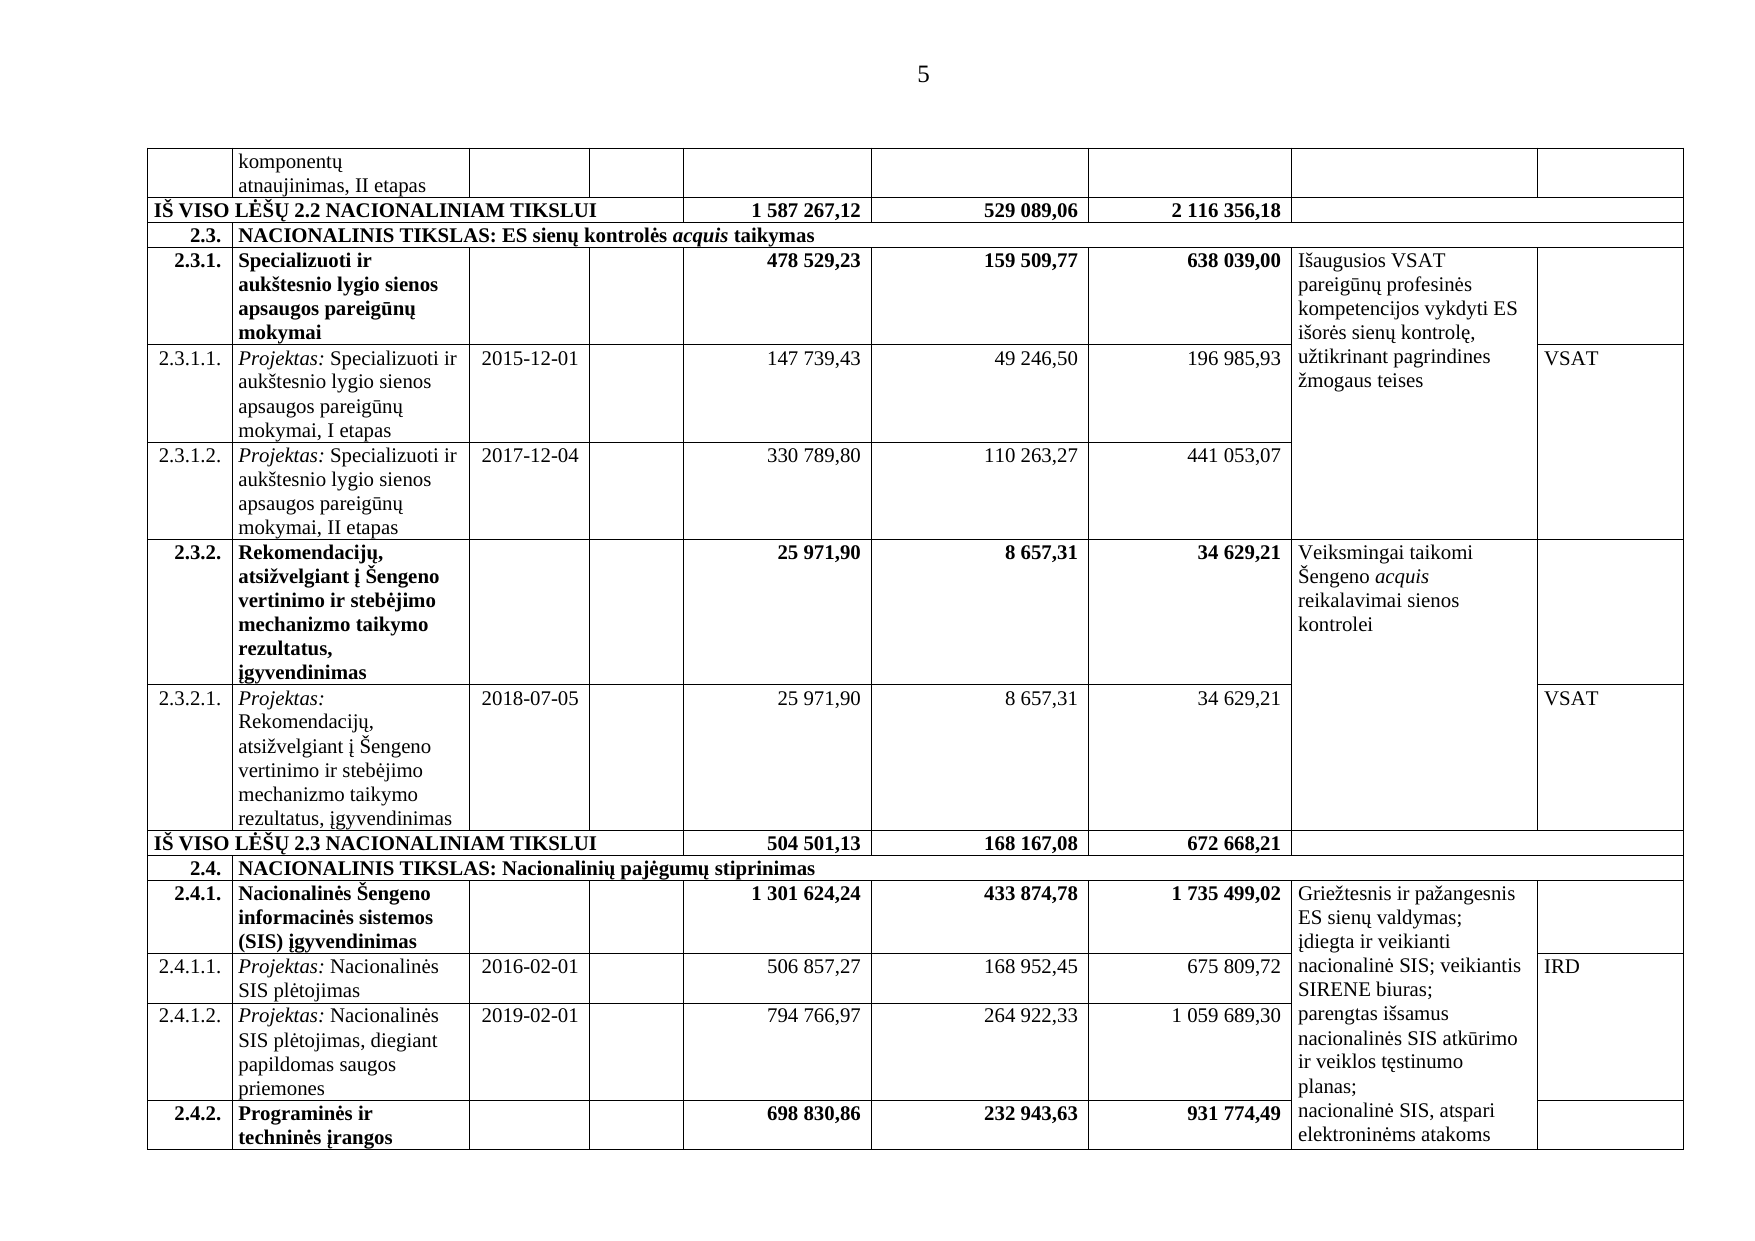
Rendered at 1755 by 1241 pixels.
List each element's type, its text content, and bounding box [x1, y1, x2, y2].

table_cell [590, 443, 683, 539]
table_cell [590, 954, 683, 1002]
table_cell 675 809,72 [1089, 954, 1291, 1002]
table_cell Projektas: Specializuoti ir aukštesnio lygio sienos apsaugos pareigūnų mokymai, II etapas [233, 443, 469, 539]
table_cell 2.4.2. [148, 1101, 232, 1149]
table_cell 698 830,86 [684, 1101, 871, 1149]
table_cell NACIONALINIS TIKSLAS: ES sienų kontrolės acquis taikymas [233, 223, 1683, 247]
table_cell 478 529,23 [684, 248, 871, 344]
table_cell 2.3.2. [148, 540, 232, 684]
table_cell IRD [1538, 954, 1683, 1100]
table_cell 2019-02-01 [470, 1004, 589, 1100]
table_cell komponentų atnaujinimas, II etapas [233, 149, 469, 197]
table_cell 168 167,08 [872, 831, 1088, 855]
table_cell 330 789,80 [684, 443, 871, 539]
table_cell 25 971,90 [684, 540, 871, 684]
table_cell [148, 149, 232, 197]
table_cell [1292, 149, 1537, 197]
table_cell 506 857,27 [684, 954, 871, 1002]
table_cell [590, 1004, 683, 1100]
table_cell 931 774,49 [1089, 1101, 1291, 1149]
table_cell 1 587 267,12 [684, 198, 871, 222]
table_cell Nacionalinės Šengeno informacinės sistemos (SIS) įgyvendinimas [233, 881, 469, 953]
table_cell Projektas: Nacionalinės SIS plėtojimas, diegiant papildomas saugos priemones [233, 1004, 469, 1100]
table_cell 433 874,78 [872, 881, 1088, 953]
table_cell [470, 149, 589, 197]
table_cell 2017-12-04 [470, 443, 589, 539]
table_cell 1 735 499,02 [1089, 881, 1291, 953]
table_cell 2.4.1.2. [148, 1004, 232, 1100]
table_cell 441 053,07 [1089, 443, 1291, 539]
table_cell [872, 149, 1088, 197]
table_cell [1292, 198, 1683, 222]
table_cell Rekomendacijų, atsižvelgiant į Šengeno vertinimo ir stebėjimo mechanizmo taikymo rezultatus, įgyvendinimas [233, 540, 469, 684]
table_cell 2018-07-05 [470, 685, 589, 830]
table_cell [1089, 149, 1291, 197]
table_cell Projektas: Rekomendacijų, atsižvelgiant į Šengeno vertinimo ir stebėjimo mechanizmo taikymo rezultatus, įgyvendinimas [233, 685, 469, 830]
table_cell 638 039,00 [1089, 248, 1291, 344]
table_cell [590, 540, 683, 684]
table_cell [590, 345, 683, 442]
table_cell 25 971,90 [684, 685, 871, 830]
table_cell 672 668,21 [1089, 831, 1291, 855]
table_cell 147 739,43 [684, 345, 871, 442]
table_cell 529 089,06 [872, 198, 1088, 222]
table_cell 2.4. [148, 856, 232, 880]
table_cell [470, 1101, 589, 1149]
table_cell [590, 248, 683, 344]
table_cell 1 301 624,24 [684, 881, 871, 953]
table_cell 2.3.1.1. [148, 345, 232, 442]
table_cell [590, 149, 683, 197]
table_cell 504 501,13 [684, 831, 871, 855]
table_cell [1538, 248, 1683, 344]
table_cell 794 766,97 [684, 1004, 871, 1100]
table_cell 2.3.2.1. [148, 685, 232, 830]
table_cell [470, 881, 589, 953]
table_cell 34 629,21 [1089, 540, 1291, 684]
table_cell Specializuoti ir aukštesnio lygio sienos apsaugos pareigūnų mokymai [233, 248, 469, 344]
table_cell 2016-02-01 [470, 954, 589, 1002]
table_cell [470, 540, 589, 684]
table_cell 2.3.1. [148, 248, 232, 344]
table_cell 168 952,45 [872, 954, 1088, 1002]
table_cell 110 263,27 [872, 443, 1088, 539]
table_cell 2.3.1.2. [148, 443, 232, 539]
table_cell 232 943,63 [872, 1101, 1088, 1149]
table_cell [590, 881, 683, 953]
table_cell [1292, 831, 1683, 855]
table_cell Projektas: Specializuoti ir aukštesnio lygio sienos apsaugos pareigūnų mokymai, I etapas [233, 345, 469, 442]
table_cell 264 922,33 [872, 1004, 1088, 1100]
table_cell [684, 149, 871, 197]
table_cell [1538, 149, 1683, 197]
table_cell Programinės ir techninės įrangos [233, 1101, 469, 1149]
table_cell 2.4.1. [148, 881, 232, 953]
table_cell Išaugusios VSAT pareigūnų profesinės kompetencijos vykdyti ES išorės sienų kontrolę, užtikrinant pagrindines žmogaus teises [1292, 248, 1537, 539]
table_cell Projektas: Nacionalinės SIS plėtojimas [233, 954, 469, 1002]
table_cell Griežtesnis ir pažangesnis ES sienų valdymas; įdiegta ir veikianti nacionalinė SIS; veikiantis SIRENE biuras; parengtas išsamus nacionalinės SIS atkūrimo ir veiklos tęstinumo planas; nacionalinė SIS, atspari elektroninėms atakoms [1292, 881, 1537, 1149]
table_cell IŠ VISO LĖŠŲ 2.2 NACIONALINIAM TIKSLUI [148, 198, 683, 222]
table_cell [1538, 1101, 1683, 1149]
table_cell 1 059 689,30 [1089, 1004, 1291, 1100]
table_cell [1538, 540, 1683, 684]
table_cell [590, 1101, 683, 1149]
table_cell 2.4.1.1. [148, 954, 232, 1002]
table_cell 8 657,31 [872, 685, 1088, 830]
table_cell Veiksmingai taikomi Šengeno acquis reikalavimai sienos kontrolei [1292, 540, 1537, 830]
table_cell VSAT [1538, 685, 1683, 830]
table_cell 2.3. [148, 223, 232, 247]
table_cell 2 116 356,18 [1089, 198, 1291, 222]
table_cell 34 629,21 [1089, 685, 1291, 830]
table_cell 8 657,31 [872, 540, 1088, 684]
table_cell [1538, 881, 1683, 953]
table_cell 196 985,93 [1089, 345, 1291, 442]
table_cell 159 509,77 [872, 248, 1088, 344]
table_cell IŠ VISO LĖŠŲ 2.3 NACIONALINIAM TIKSLUI [148, 831, 683, 855]
table_cell NACIONALINIS TIKSLAS: Nacionalinių pajėgumų stiprinimas [233, 856, 1683, 880]
table_cell [590, 685, 683, 830]
table_cell VSAT [1538, 345, 1683, 539]
table_cell 49 246,50 [872, 345, 1088, 442]
table_cell [470, 248, 589, 344]
table_cell 2015-12-01 [470, 345, 589, 442]
